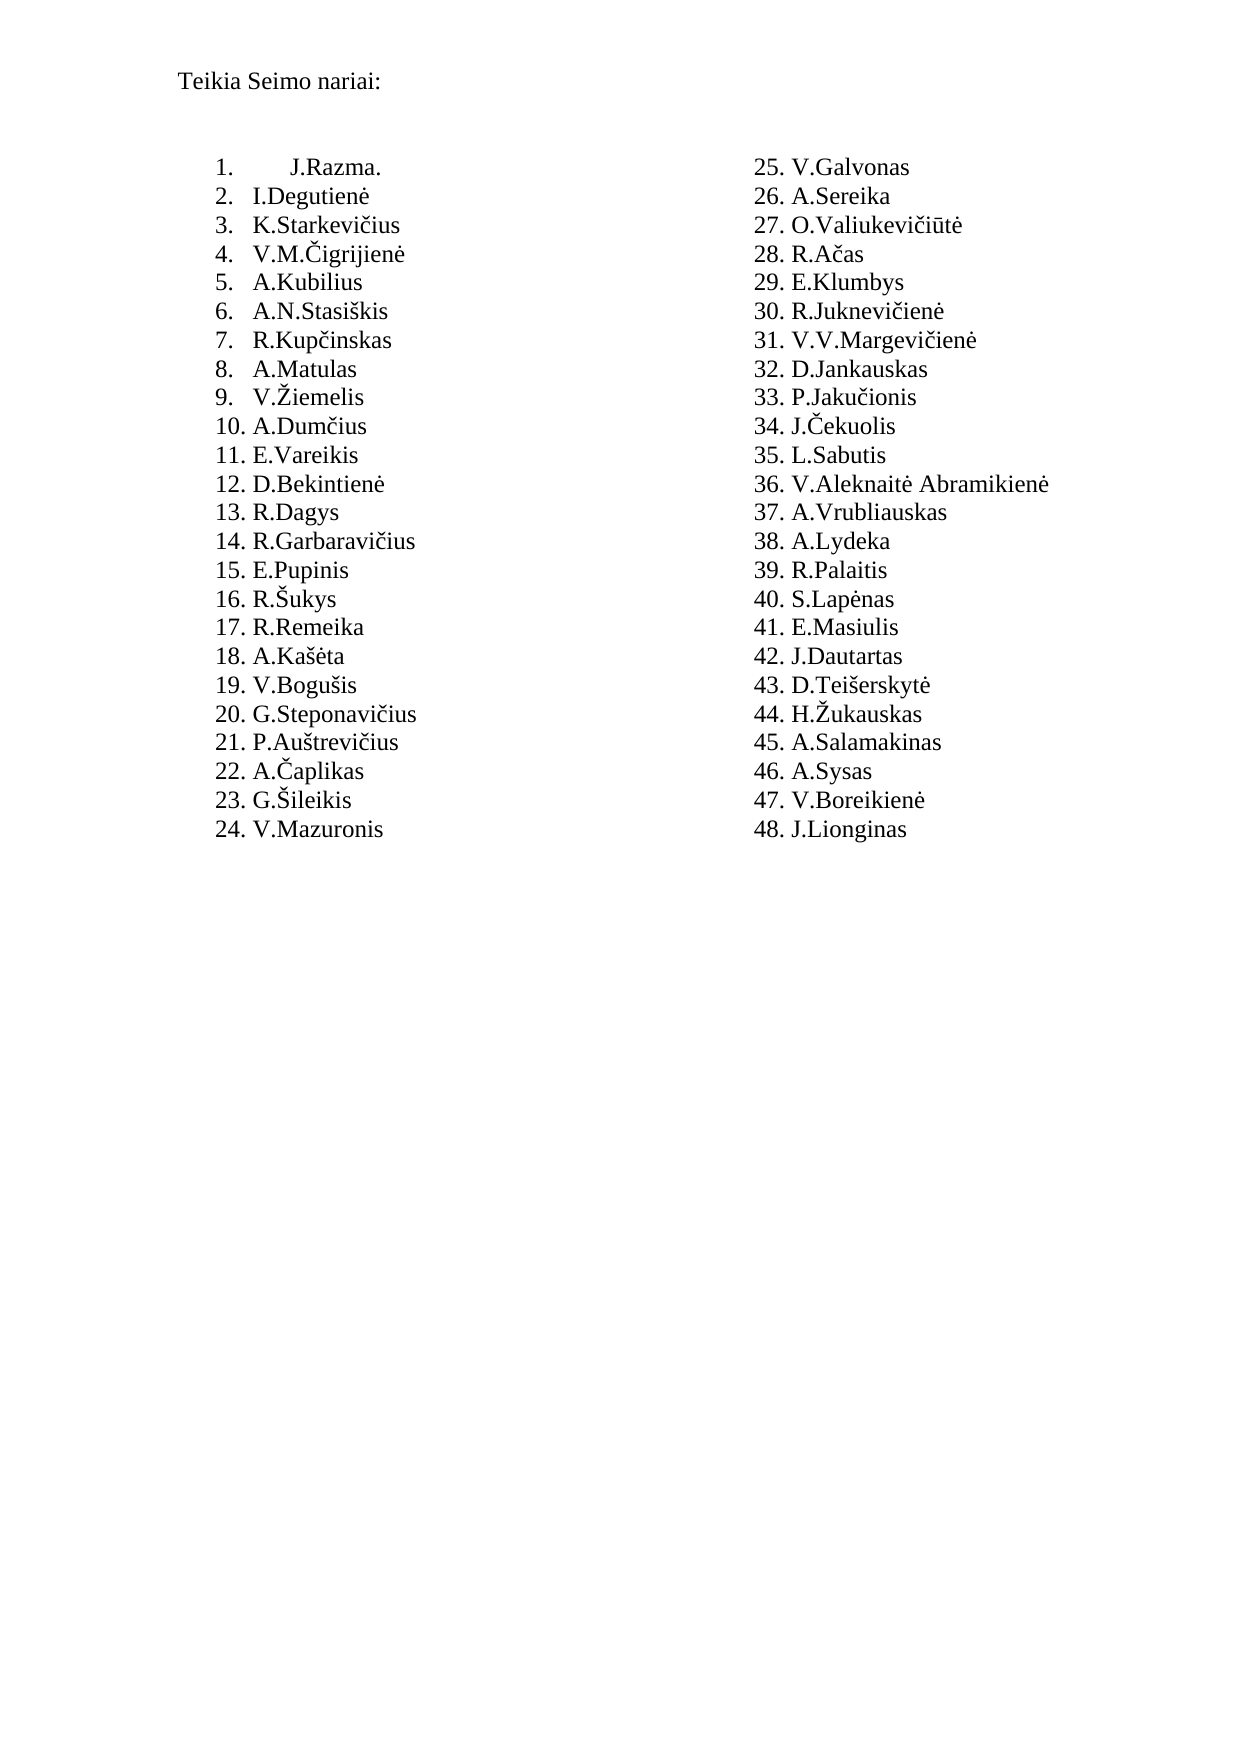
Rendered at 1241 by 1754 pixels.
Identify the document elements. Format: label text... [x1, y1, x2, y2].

text 8. A.Matulas [215, 354, 642, 382]
text 7. R.Kupčinskas [215, 325, 642, 354]
text 25. V.Galvonas [753, 152, 1181, 181]
text 30. R.Juknevičienė [753, 296, 1181, 325]
text 43. D.Teišerskytė [753, 670, 1181, 699]
text 33. P.Jakučionis [753, 382, 1181, 411]
text 31. V.V.Margevičienė [753, 325, 1181, 354]
text 24. V.Mazuronis [215, 814, 642, 842]
text 21. P.Auštrevičius [215, 727, 642, 756]
text 34. J.Čekuolis [753, 411, 1181, 440]
text 38. A.Lydeka [753, 526, 1181, 555]
text 28. R.Ačas [753, 239, 1181, 267]
text 46. A.Sysas [753, 756, 1181, 785]
text 11. E.Vareikis [215, 440, 642, 469]
text 14. R.Garbaravičius [215, 526, 642, 555]
text 4. V.M.Čigrijienė [215, 239, 642, 267]
text 10. A.Dumčius [215, 411, 642, 440]
text 3. K.Starkevičius [215, 210, 642, 239]
text 29. E.Klumbys [753, 267, 1181, 296]
text 23. G.Šileikis [215, 785, 642, 814]
text 32. D.Jankauskas [753, 354, 1181, 382]
text 42. J.Dautartas [753, 641, 1181, 670]
text 22. A.Čaplikas [215, 756, 642, 785]
text 48. J.Lionginas [753, 814, 1181, 842]
text 47. V.Boreikienė [753, 785, 1181, 814]
text 17. R.Remeika [215, 612, 642, 641]
text 36. V.Aleknaitė Abramikienė [753, 469, 1181, 497]
text Teikia Seimo nariai: [177, 66, 1181, 95]
text 44. H.Žukauskas [753, 699, 1181, 727]
text 5. A.Kubilius [215, 267, 642, 296]
text 2. I.Degutienė [215, 181, 642, 210]
text 9. V.Žiemelis [215, 382, 642, 411]
text 35. L.Sabutis [753, 440, 1181, 469]
text 45. A.Salamakinas [753, 727, 1181, 756]
text 15. E.Pupinis [215, 555, 642, 584]
text 20. G.Steponavičius [215, 699, 642, 727]
text 12. D.Bekintienė [215, 469, 642, 497]
text 26. A.Sereika [753, 181, 1181, 210]
text 18. A.Kašėta [215, 641, 642, 670]
text 6. A.N.Stasiškis [215, 296, 642, 325]
text 13. R.Dagys [215, 497, 642, 526]
text 16. R.Šukys [215, 584, 642, 612]
text 1. J.Razma. [215, 152, 642, 181]
text 19. V.Bogušis [215, 670, 642, 699]
text 41. E.Masiulis [753, 612, 1181, 641]
text 27. O.Valiukevičiūtė [753, 210, 1181, 239]
text 37. A.Vrubliauskas [753, 497, 1181, 526]
text 39. R.Palaitis [753, 555, 1181, 584]
text 40. S.Lapėnas [753, 584, 1181, 612]
